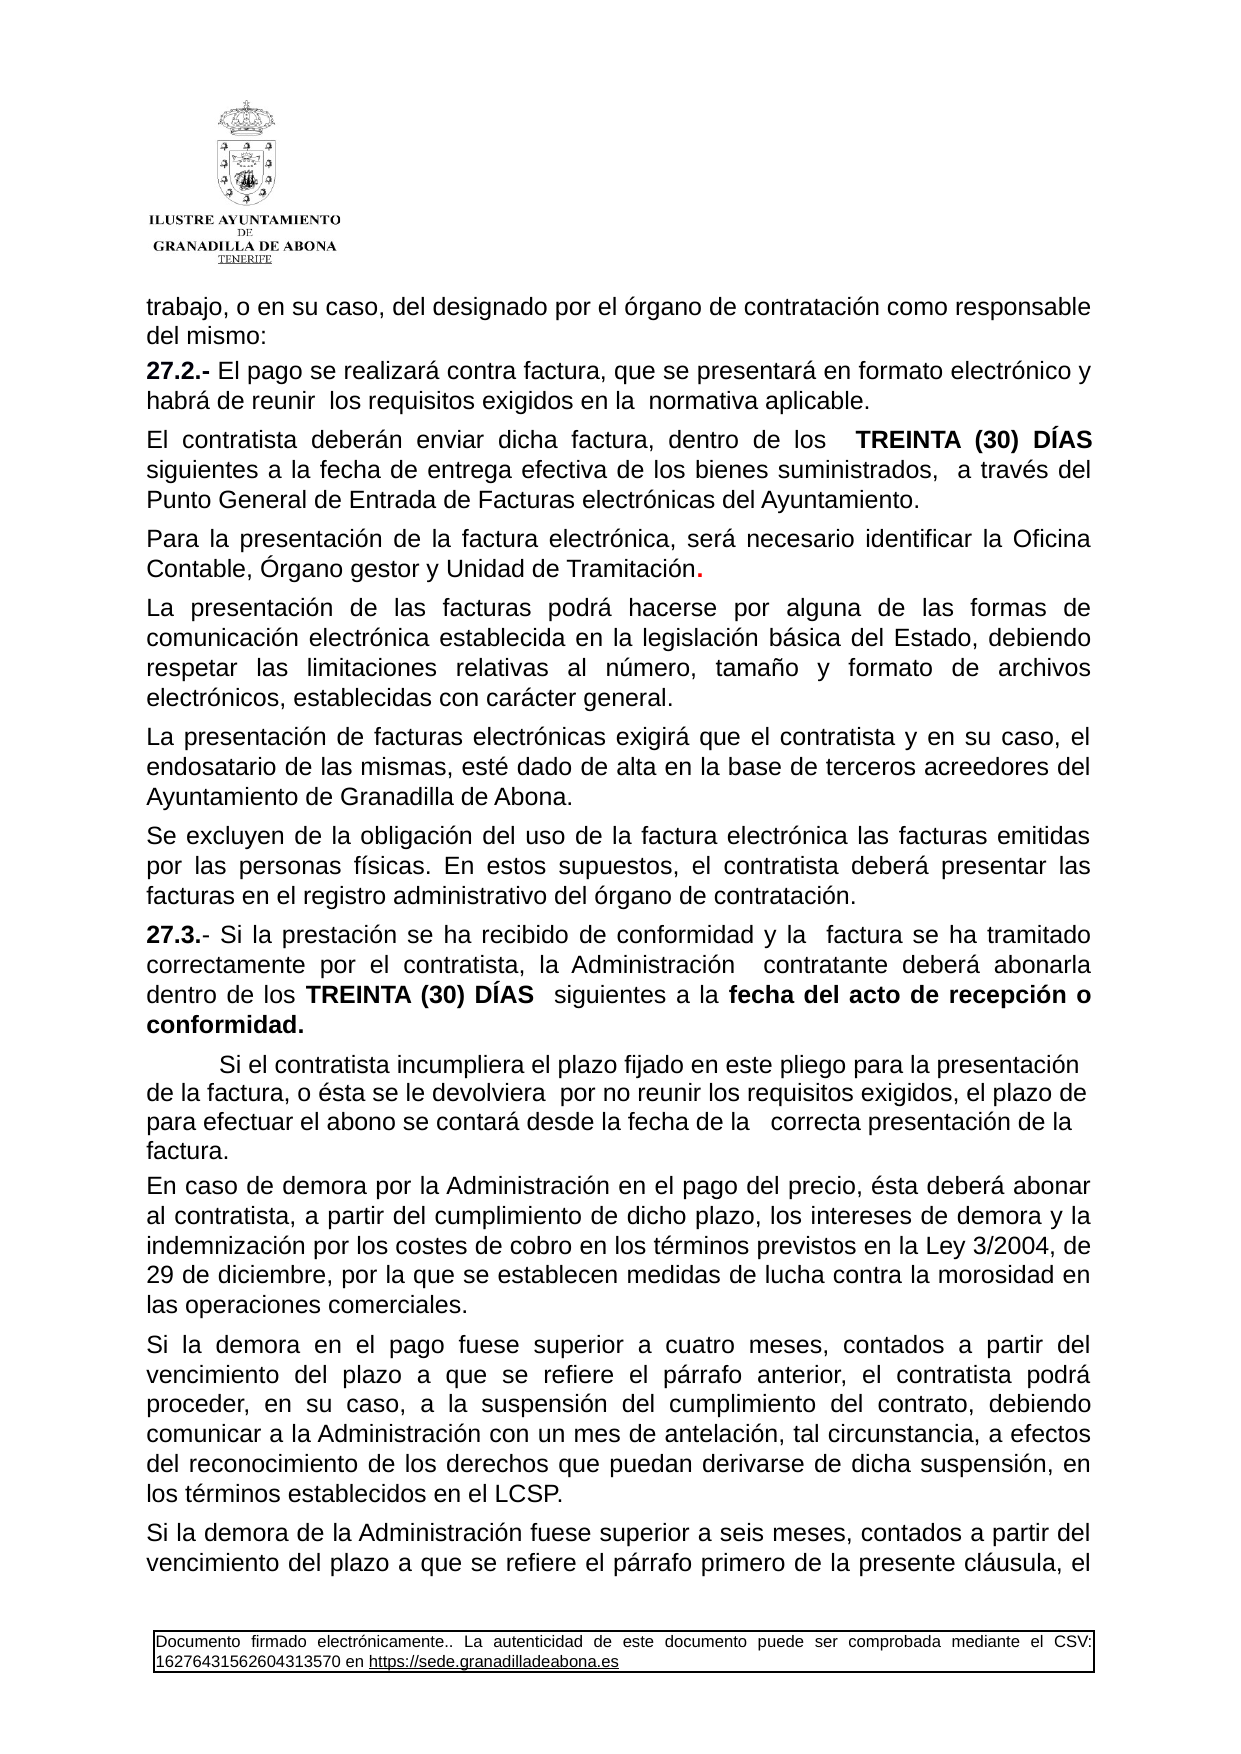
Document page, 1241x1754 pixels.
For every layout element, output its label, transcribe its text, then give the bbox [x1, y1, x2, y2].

text trabajo, o en su caso, del designado por el órgano de contratación como responsable del mismo: [146, 291, 1093, 350]
text Si la demora en el pago fuese superior a cuatro meses, contados a partir del vencimiento del plazo a que se refiere el párrafo anterior, el contratista podrá proceder, en su caso, a la suspensión del cumplimiento del contrato, debiendo comunicar a la Administración con un mes de antelación, tal circunstancia, a efectos del reconocimiento de los derechos que puedan derivarse de dicha suspensión, en los términos establecidos en el LCSP. [146, 1330, 1093, 1508]
text Si el contratista incumpliera el plazo fijado en este pliego para la presentación de la factura, o ésta se le devolviera por no reunir los requisitos exigidos, el plazo de para efectuar el abono se contará desde la fecha de la correcta presentación de la factura. [146, 1049, 1095, 1164]
text Para la presentación de la factura electrónica, será necesario identificar la Oficina Contable, Órgano gestor y Unidad de Tramitación. [146, 524, 1093, 582]
text 27.2.- El pago se realizará contra factura, que se presentará en formato electrónico y habrá de reunir los requisitos exigidos en la normativa aplicable. [146, 356, 1093, 415]
text La presentación de las facturas podrá hacerse por alguna de las formas de comunicación electrónica establecida en la legislación básica del Estado, debiendo respetar las limitaciones relativas al número, tamaño y formato de archivos electrónicos, establecidas con carácter general. [146, 593, 1093, 711]
text Se excluyen de la obligación del uso de la factura electrónica las facturas emitidas por las personas físicas. En estos supuestos, el contratista deberá presentar las facturas en el registro administrativo del órgano de contratación. [146, 821, 1093, 909]
text El contratista deberán enviar dicha factura, dentro de los TREINTA (30) DÍAS siguientes a la fecha de entrega efectiva de los bienes suministrados, a través del Punto General de Entrada de Facturas electrónicas del Ayuntamiento. [146, 425, 1093, 513]
text La presentación de facturas electrónicas exigirá que el contratista y en su caso, el endosatario de las mismas, esté dado de alta en la base de terceros acreedores del Ayuntamiento de Granadilla de Abona. [146, 722, 1093, 811]
text Si la demora de la Administración fuese superior a seis meses, contados a partir del vencimiento del plazo a que se refiere el párrafo primero de la presente cláusula, el [146, 1518, 1093, 1577]
text En caso de demora por la Administración en el pago del precio, ésta deberá abonar al contratista, a partir del cumplimiento de dicho plazo, los intereses de demora y la indemnización por los costes de cobro en los términos previstos en la Ley 3/2004, de 29 de diciembre, por la que se establecen medidas de lucha contra la morosidad en las operaciones comerciales. [146, 1171, 1093, 1319]
text 27.3.- Si la prestación se ha recibido de conformidad y la factura se ha tramitado correctamente por el contratista, la Administración contratante deberá abonarla dentro de los TREINTA (30) DÍAS siguientes a la fecha del acto de recepción o conformidad. [146, 920, 1093, 1038]
